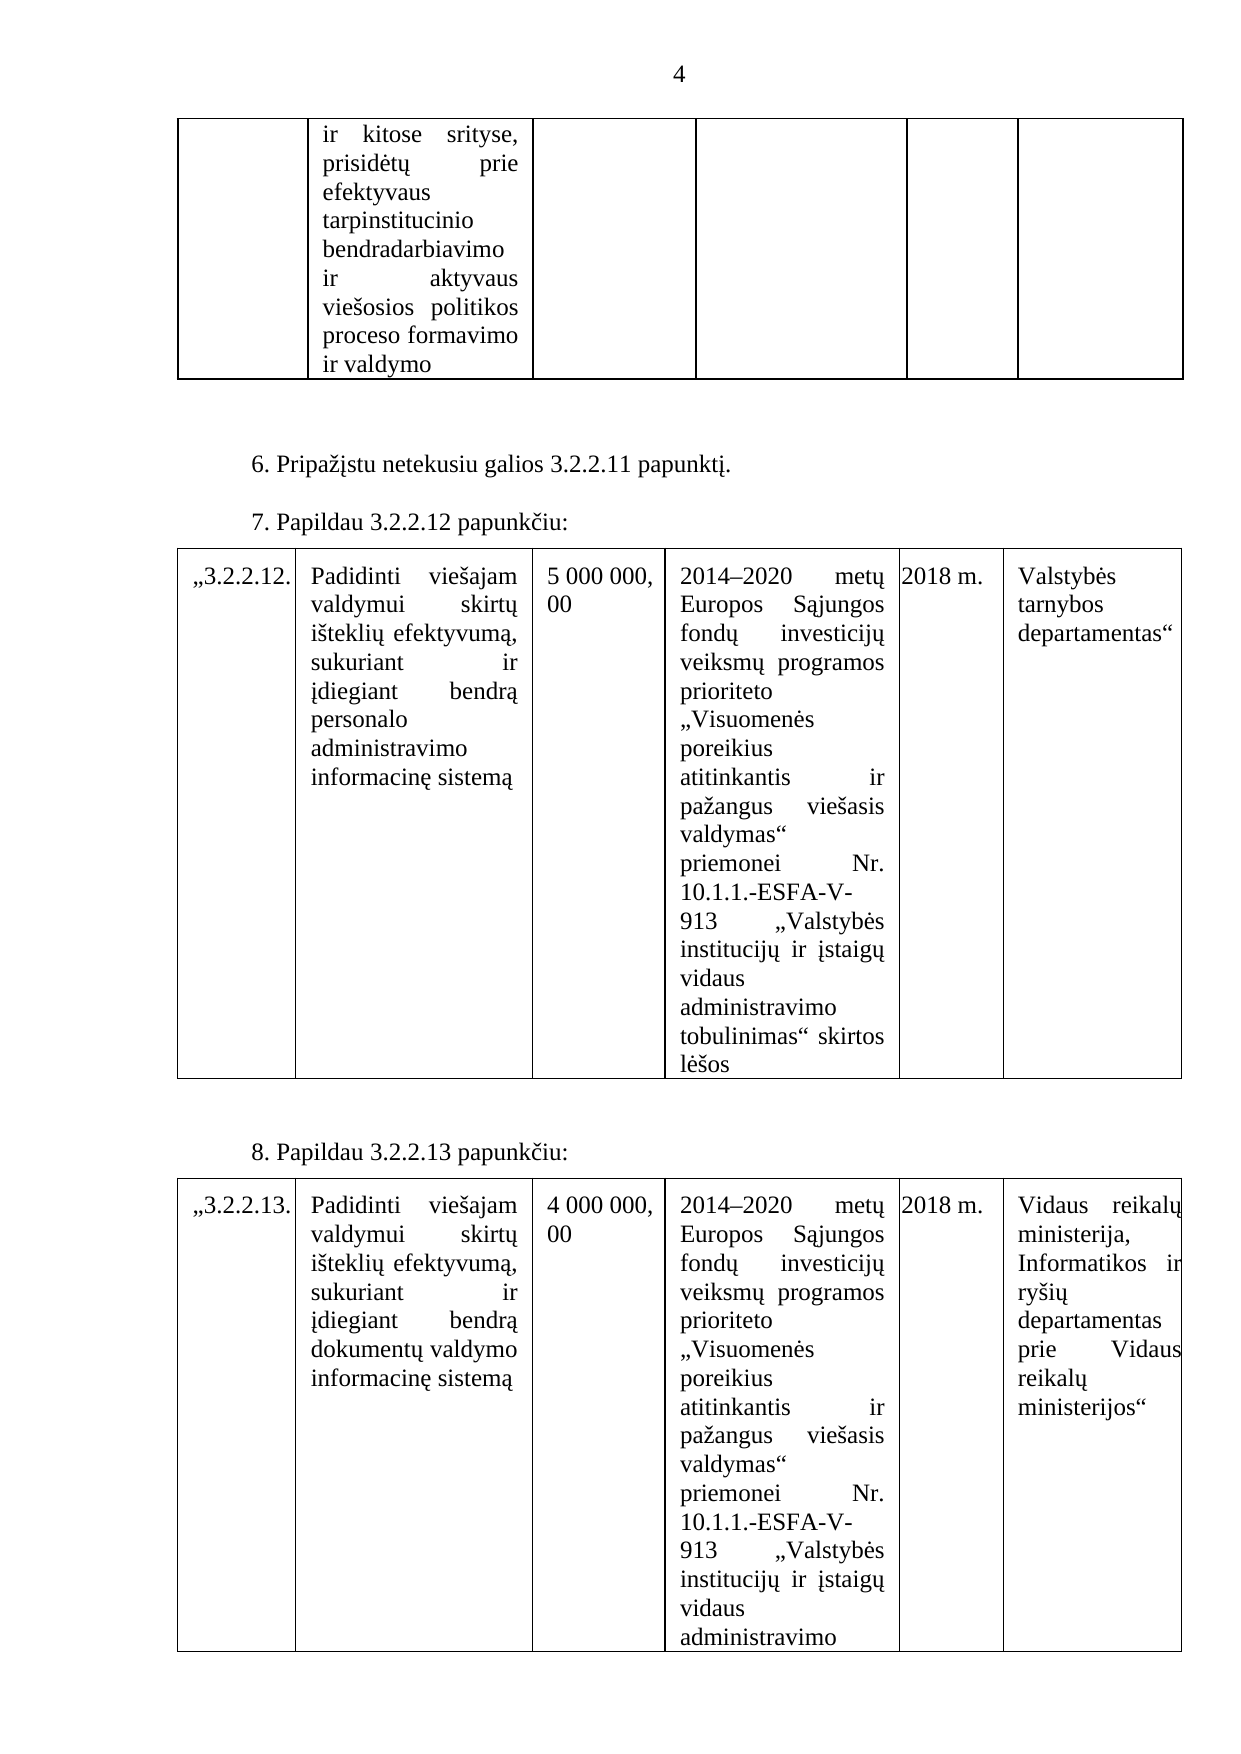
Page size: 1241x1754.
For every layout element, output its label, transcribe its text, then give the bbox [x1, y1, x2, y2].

table_header ir kitose srityse, prisidėtų prie efektyvaus tarpinstitucinio bendradarbiavimo ir aktyvaus viešosios politikos proceso formavimo ir valdymo [309, 119, 532, 378]
table_header [179, 119, 307, 378]
text 7. Papildau 3.2.2.12 papunkčiu: [177, 507, 1181, 536]
table_header 4 000 000,00 [533, 1179, 664, 1651]
table_header Valstybės tarnybos departamentas“ [1004, 549, 1181, 1078]
text 6. Pripažįstu netekusiu galios 3.2.2.11 papunktį. [177, 449, 1181, 478]
table_header Padidinti viešajam valdymui skirtų išteklių efektyvumą, sukuriant ir įdiegiant bendrą personalo administravimo informacinę sistemą [296, 549, 532, 1078]
table_header [908, 119, 1017, 378]
table_header Padidinti viešajam valdymui skirtų išteklių efektyvumą, sukuriant ir įdiegiant bendrą dokumentų valdymo informacinę sistemą [296, 1179, 532, 1651]
table_header „3.2.2.12. [178, 549, 295, 1078]
table_header [697, 119, 906, 378]
table_header 2018 m. [900, 549, 1003, 1078]
table_header 5 000 000,00 [533, 549, 664, 1078]
table_header Vidaus reikalų ministerija, Informatikos ir ryšių departamentas prie Vidaus reikalų ministerijos“ [1004, 1179, 1181, 1651]
text 8. Papildau 3.2.2.13 papunkčiu: [177, 1137, 1181, 1166]
table_header 2018 m. [900, 1179, 1003, 1651]
table_header „3.2.2.13. [178, 1179, 295, 1651]
table_header 2014–2020 metų Europos Sąjungos fondų investicijų veiksmų programos prioriteto „Visuomenės poreikius atitinkantis ir pažangus viešasis valdymas“ priemonei Nr. 10.1.1.-ESFA-V-913 „Valstybės institucijų ir įstaigų vidaus administravimo [666, 1179, 899, 1651]
table_header [1019, 119, 1182, 378]
table_header 2014–2020 metų Europos Sąjungos fondų investicijų veiksmų programos prioriteto „Visuomenės poreikius atitinkantis ir pažangus viešasis valdymas“ priemonei Nr. 10.1.1.-ESFA-V-913 „Valstybės institucijų ir įstaigų vidaus administravimo tobulinimas“ skirtos lėšos [666, 549, 899, 1078]
table_header [534, 119, 695, 378]
